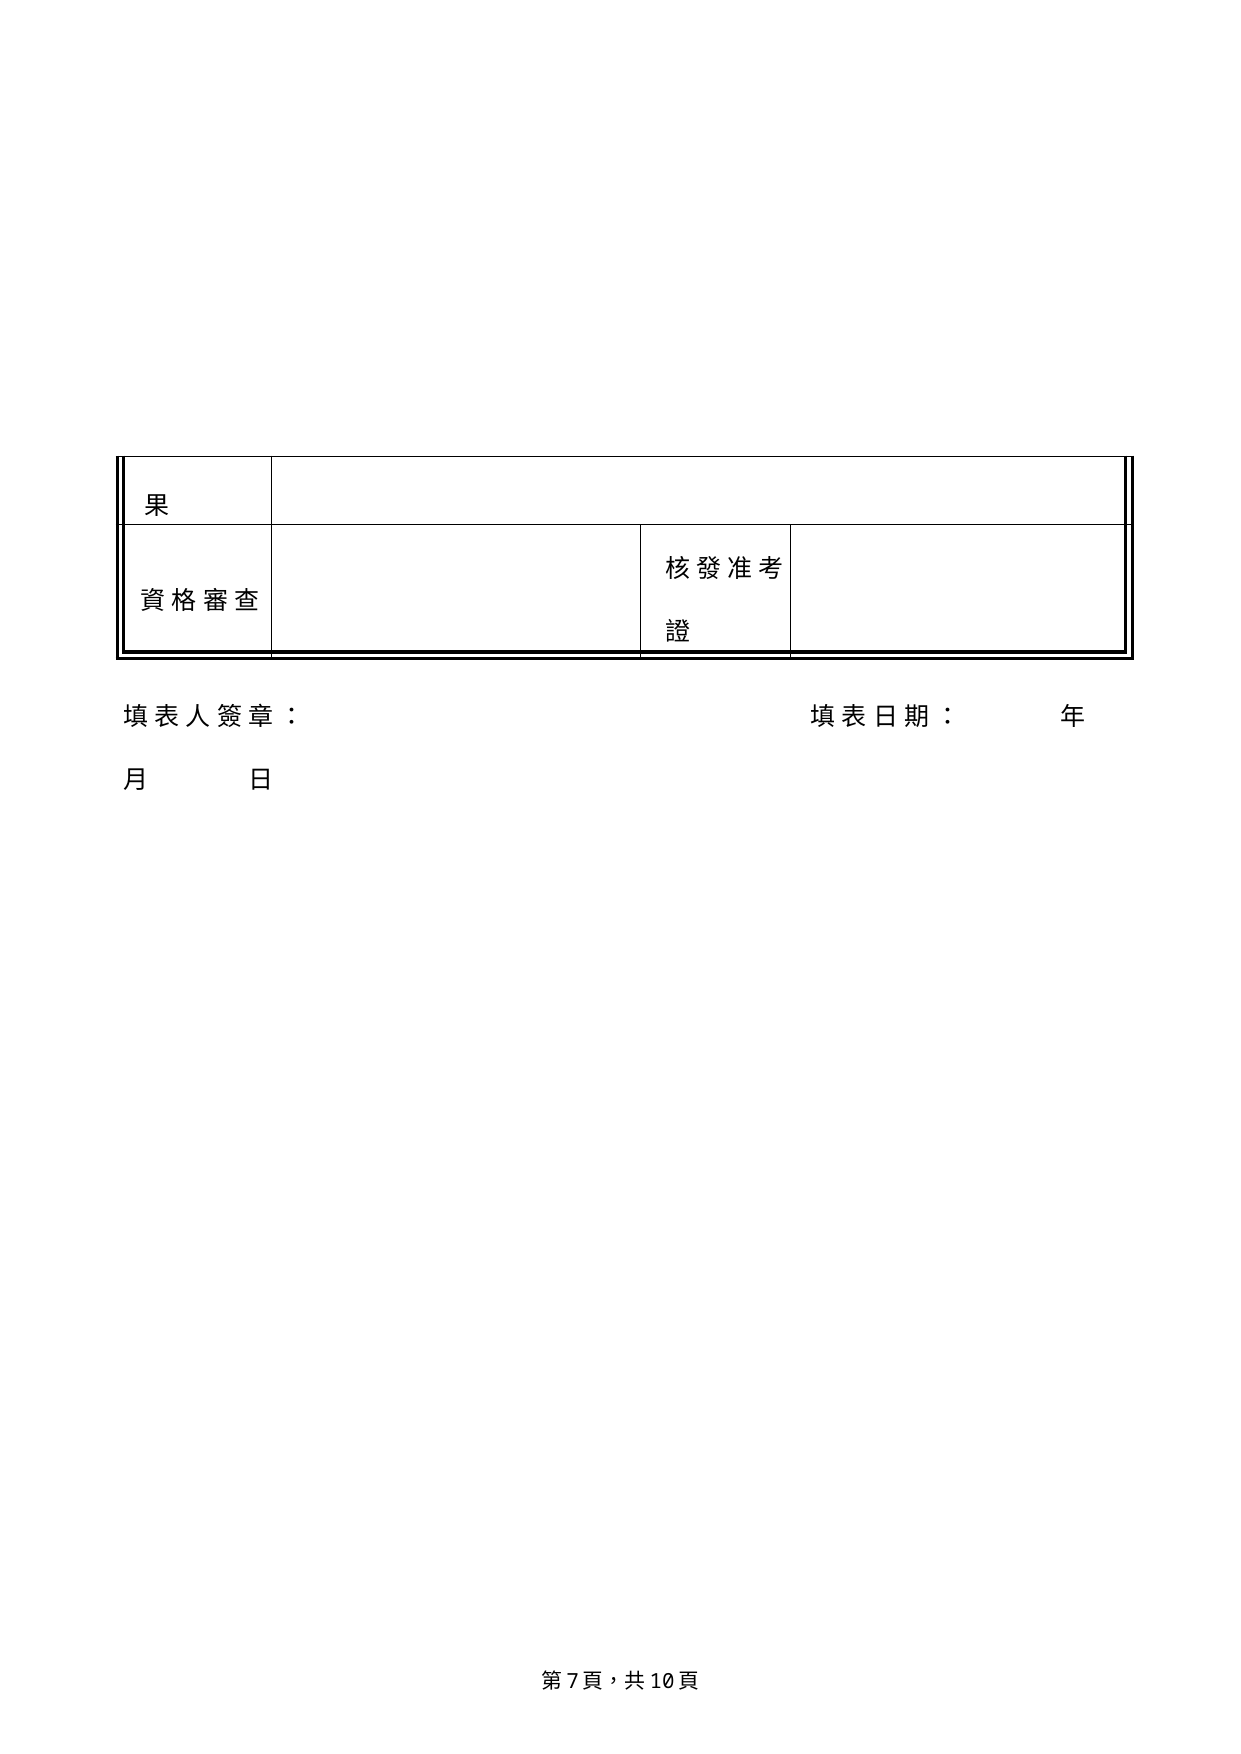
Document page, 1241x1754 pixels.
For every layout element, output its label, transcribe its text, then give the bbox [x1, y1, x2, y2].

table_cell 資格審查 [125, 525, 271, 650]
table_cell [791, 525, 1124, 650]
table_cell [272, 525, 640, 650]
table_cell 果 [125, 457, 271, 524]
table_cell 核發准考證 [641, 525, 790, 650]
text 填表人簽章： 填表日期： 年 月 日 [120, 673, 1120, 798]
table_cell [272, 457, 1124, 524]
